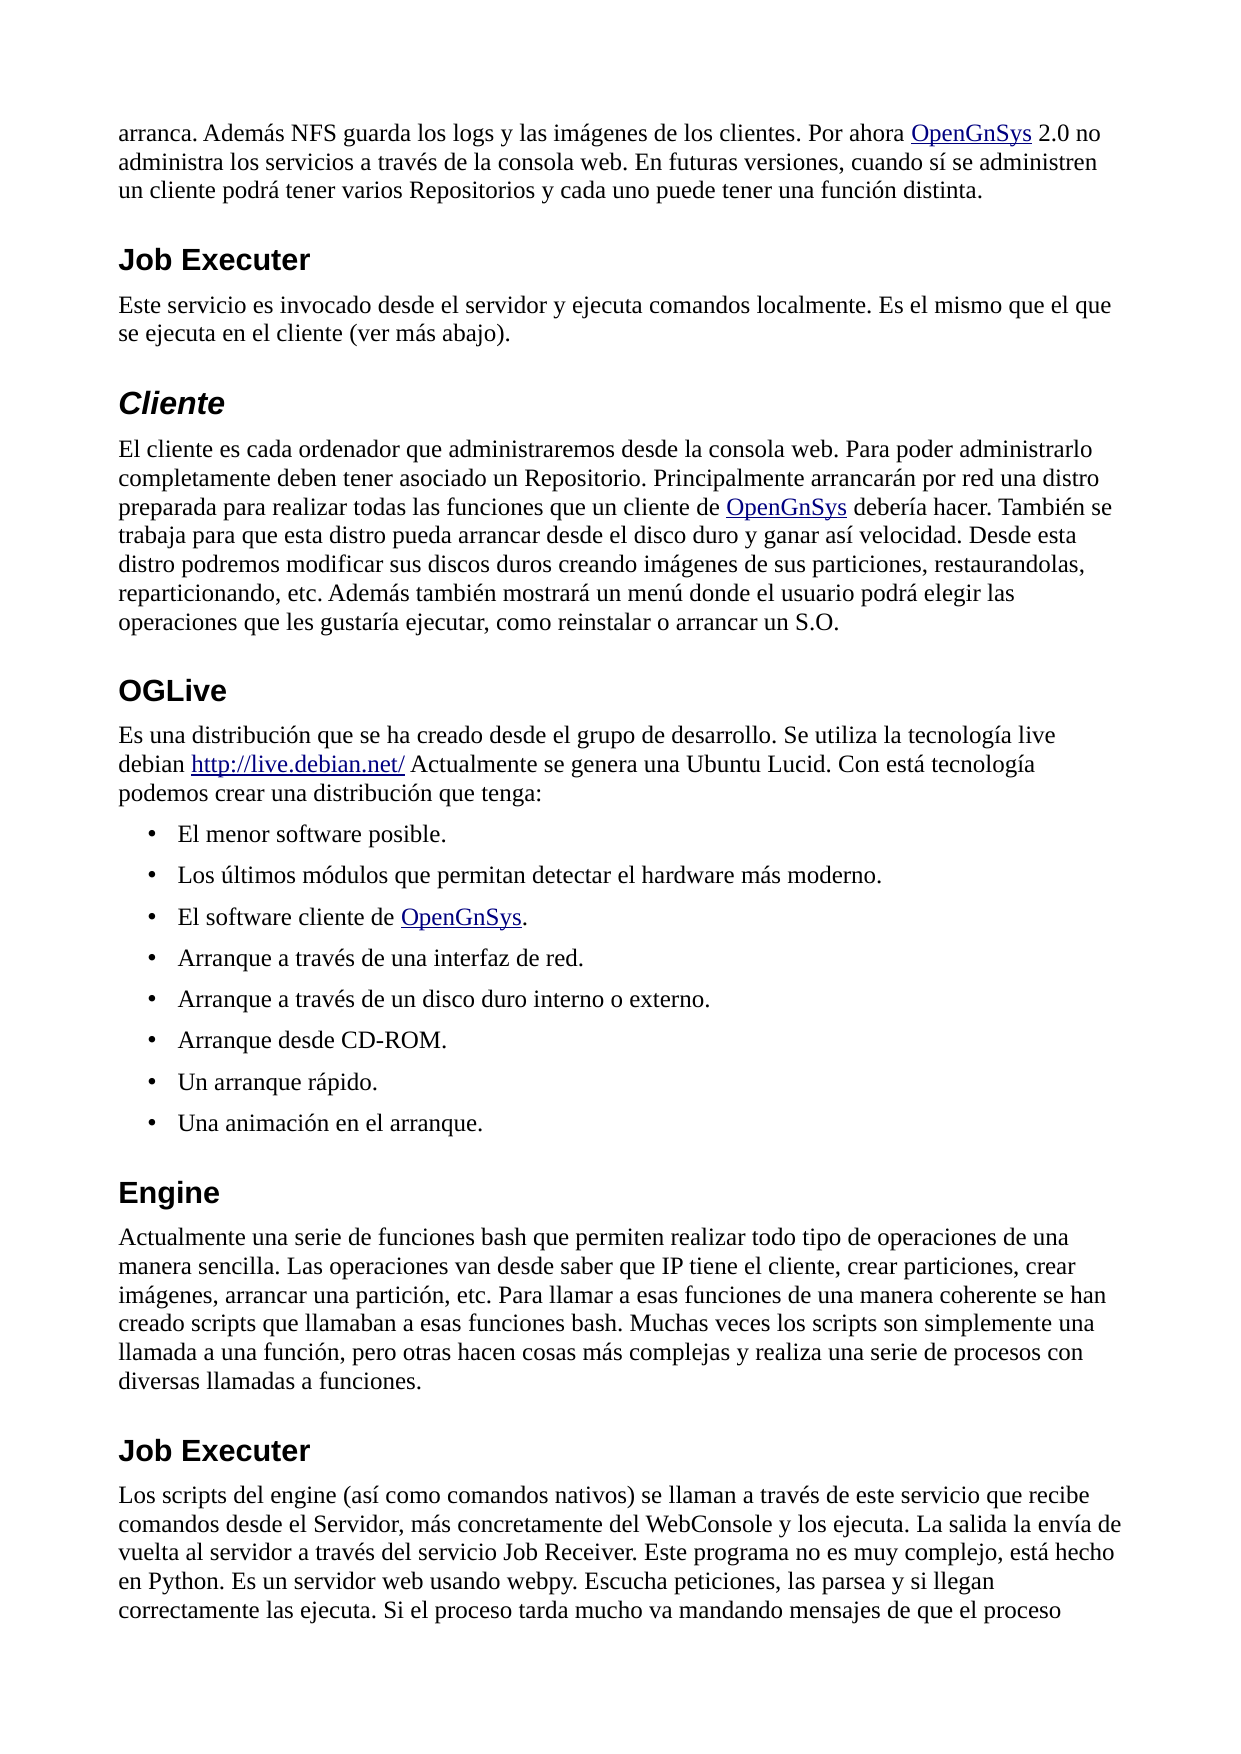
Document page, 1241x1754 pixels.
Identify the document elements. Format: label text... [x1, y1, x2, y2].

subtitle Job Executer [118, 1432, 1122, 1467]
text Este servicio es invocado desde el servidor y ejecuta comandos localmente. Es el mismo que el que se ejecuta en el cliente (ver más abajo). [118, 290, 1122, 347]
text El cliente es cada ordenador que administraremos desde la consola web. Para poder administrarlo completamente deben tener asociado un Repositorio. Principalmente arrancarán por red una distro preparada para realizar todas las funciones que un cliente de OpenGnSys debería hacer. También se trabaja para que esta distro pueda arrancar desde el disco duro y ganar así velocidad. Desde esta distro podremos modificar sus discos duros creando imágenes de sus particiones, restaurandolas, reparticionando, etc. Además también mostrará un menú donde el usuario podrá elegir las operaciones que les gustaría ejecutar, como reinstalar o arrancar un S.O. [118, 434, 1122, 635]
list El menor software posible. [148, 819, 1122, 848]
subtitle OGLive [118, 673, 1122, 708]
text Es una distribución que se ha creado desde el grupo de desarrollo. Se utiliza la tecnología live debian ​http://live.debian.net/ Actualmente se genera una Ubuntu Lucid. Con está tecnología podemos crear una distribución que tenga: [118, 721, 1122, 807]
list Arranque desde CD-ROM. [148, 1026, 1122, 1054]
text arranca. Además NFS guarda los logs y las imágenes de los clientes. Por ahora OpenGnSys 2.0 no administra los servicios a través de la consola web. En futuras versiones, cuando sí se administren un cliente podrá tener varios Repositorios y cada uno puede tener una función distinta. [118, 118, 1122, 204]
subtitle Job Executer [118, 242, 1122, 277]
list Arranque a través de un disco duro interno o externo. [148, 984, 1122, 1013]
list Los últimos módulos que permitan detectar el hardware más moderno. [148, 861, 1122, 889]
list Un arranque rápido. [148, 1067, 1122, 1096]
subtitle Engine [118, 1174, 1122, 1210]
text Actualmente una serie de funciones bash que permiten realizar todo tipo de operaciones de una manera sencilla. Las operaciones van desde saber que IP tiene el cliente, crear particiones, crear imágenes, arrancar una partición, etc. Para llamar a esas funciones de una manera coherente se han creado scripts que llamaban a esas funciones bash. Muchas veces los scripts son simplemente una llamada a una función, pero otras hacen cosas más complejas y realiza una serie de procesos con diversas llamadas a funciones. [118, 1222, 1122, 1395]
list El software cliente de OpenGnSys. [148, 902, 1122, 931]
subtitle Cliente [118, 385, 1122, 422]
list Arranque a través de una interfaz de red. [148, 943, 1122, 972]
list Una animación en el arranque. [148, 1108, 1122, 1137]
text Los scripts del engine (así como comandos nativos) se llaman a través de este servicio que recibe comandos desde el Servidor, más concretamente del WebConsole y los ejecuta. La salida la envía de vuelta al servidor a través del servicio Job Receiver. Este programa no es muy complejo, está hecho en Python. Es un servidor web usando webpy. Escucha peticiones, las parsea y si llegan correctamente las ejecuta. Si el proceso tarda mucho va mandando mensajes de que el proceso [118, 1480, 1122, 1624]
